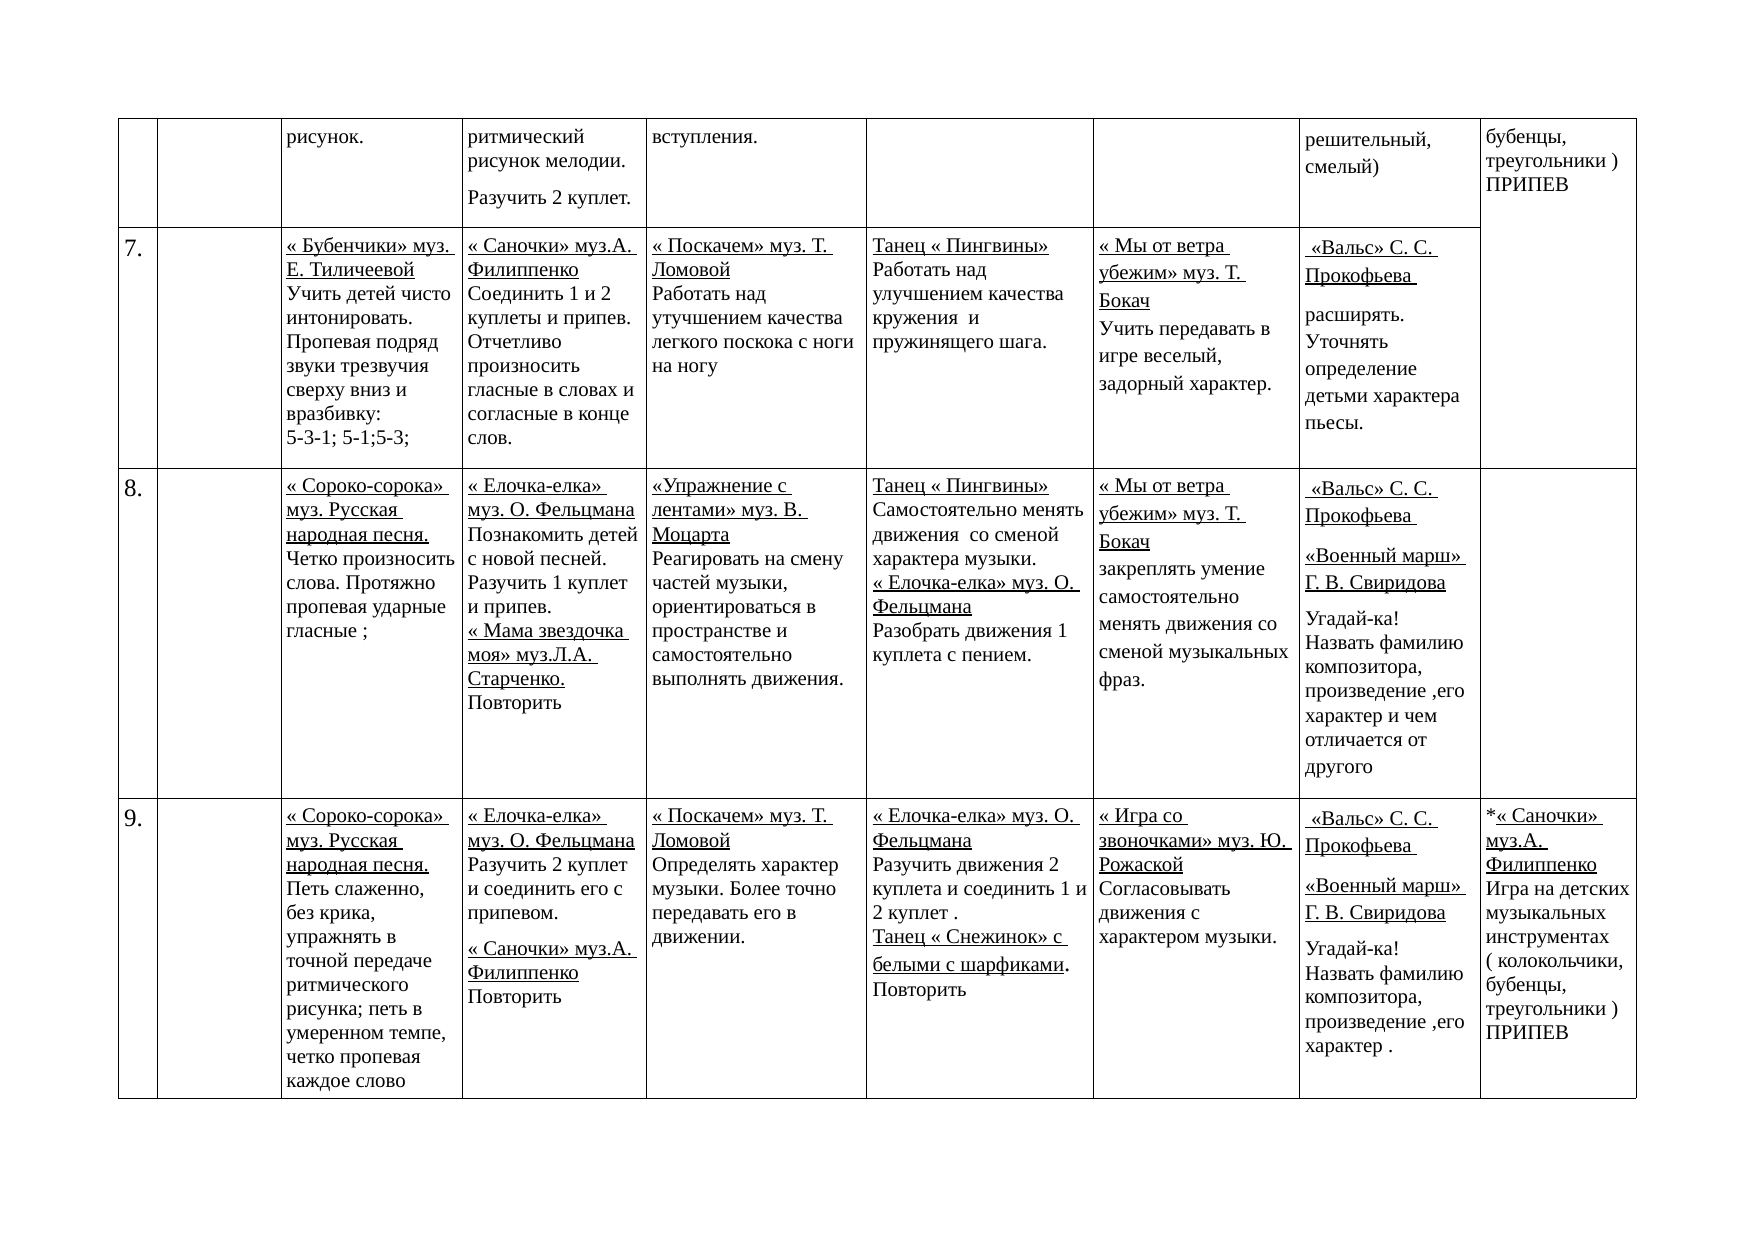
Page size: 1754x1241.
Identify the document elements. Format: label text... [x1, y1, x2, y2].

table_cell [158, 228, 281, 467]
table_cell [158, 799, 281, 1098]
table_cell ритмический рисунок мелодии. Разучить 2 куплет. [463, 119, 646, 227]
table_cell Танец « Пингвины» Работать над улучшением качества кружения и пружинящего шага. [867, 228, 1093, 467]
table_cell 7. [119, 228, 157, 467]
table_cell « Сороко-сорока» муз. Русская народная песня. Петь слаженно, без крика, упражнять в точной передаче ритмического рисунка; петь в умеренном темпе, четко пропевая каждое слово [282, 799, 462, 1098]
table_cell « Бубенчики» муз. Е. Тиличеевой Учить детей чисто интонировать. Пропевая подряд звуки трезвучия сверху вниз и вразбивку: 5-3-1; 5-1;5-3; [282, 228, 462, 467]
table_cell « Мы от ветра убежим» муз. Т. Бокач закреплять умение самостоятельно менять движения со сменой музыкальных фраз. [1094, 469, 1299, 798]
table_cell 8. [119, 469, 157, 798]
table_cell Танец « Пингвины» Самостоятельно менять движения со сменой характера музыки. « Елочка-елка» муз. О. Фельцмана Разобрать движения 1 куплета с пением. [867, 469, 1093, 798]
table_cell бубенцы, треугольники ) ПРИПЕВ [1481, 119, 1636, 467]
table_cell [1481, 469, 1636, 798]
table_cell [158, 469, 281, 798]
table_cell «Вальс» С. С. Прокофьева «Военный марш» Г. В. Свиридова Угадай-ка! Назвать фамилию композитора, произведение ,его характер и чем отличается от другого [1300, 469, 1480, 798]
table_cell «Вальс» С. С. Прокофьева расширять. Уточнять определение детьми характера пьесы. [1300, 228, 1480, 467]
table_cell «Упражнение с лентами» муз. В. Моцарта Реагировать на смену частей музыки, ориентироваться в пространстве и самостоятельно выполнять движения. [647, 469, 866, 798]
table_cell *« Саночки» муз.А. Филиппенко Игра на детских музыкальных инструментах ( колокольчики, бубенцы, треугольники ) ПРИПЕВ [1481, 799, 1636, 1098]
table_cell «Вальс» С. С. Прокофьева «Военный марш» Г. В. Свиридова Угадай-ка! Назвать фамилию композитора, произведение ,его характер . [1300, 799, 1480, 1098]
table_cell [119, 119, 157, 227]
table_cell « Елочка-елка» муз. О. Фельцмана Разучить 2 куплет и соединить его с припевом. « Саночки» муз.А. Филиппенко Повторить [463, 799, 646, 1098]
table_cell « Поскачем» муз. Т. Ломовой Работать над утучшением качества легкого поскока с ноги на ногу [647, 228, 866, 467]
table_cell рисунок. [282, 119, 462, 227]
table_cell [1094, 119, 1299, 227]
table_cell решительный, смелый) [1300, 119, 1480, 227]
table_cell « Сороко-сорока» муз. Русская народная песня. Четко произносить слова. Протяжно пропевая ударные гласные ; [282, 469, 462, 798]
table_cell « Игра со звоночками» муз. Ю. Рожаской Согласовывать движения с характером музыки. [1094, 799, 1299, 1098]
table_cell 9. [119, 799, 157, 1098]
table_cell вступления. [647, 119, 866, 227]
table_cell « Елочка-елка» муз. О. Фельцмана Разучить движения 2 куплета и соединить 1 и 2 куплет . Танец « Снежинок» с белыми с шарфиками. Повторить [867, 799, 1093, 1098]
table_cell « Елочка-елка» муз. О. Фельцмана Познакомить детей с новой песней. Разучить 1 куплет и припев. « Мама звездочка моя» муз.Л.А. Старченко. Повторить [463, 469, 646, 798]
table_cell « Поскачем» муз. Т. Ломовой Определять характер музыки. Более точно передавать его в движении. [647, 799, 866, 1098]
table_cell [867, 119, 1093, 227]
table_cell « Саночки» муз.А. Филиппенко Соединить 1 и 2 куплеты и припев. Отчетливо произносить гласные в словах и согласные в конце слов. [463, 228, 646, 467]
table_cell [158, 119, 281, 227]
table_cell « Мы от ветра убежим» муз. Т. Бокач Учить передавать в игре веселый, задорный характер. [1094, 228, 1299, 467]
